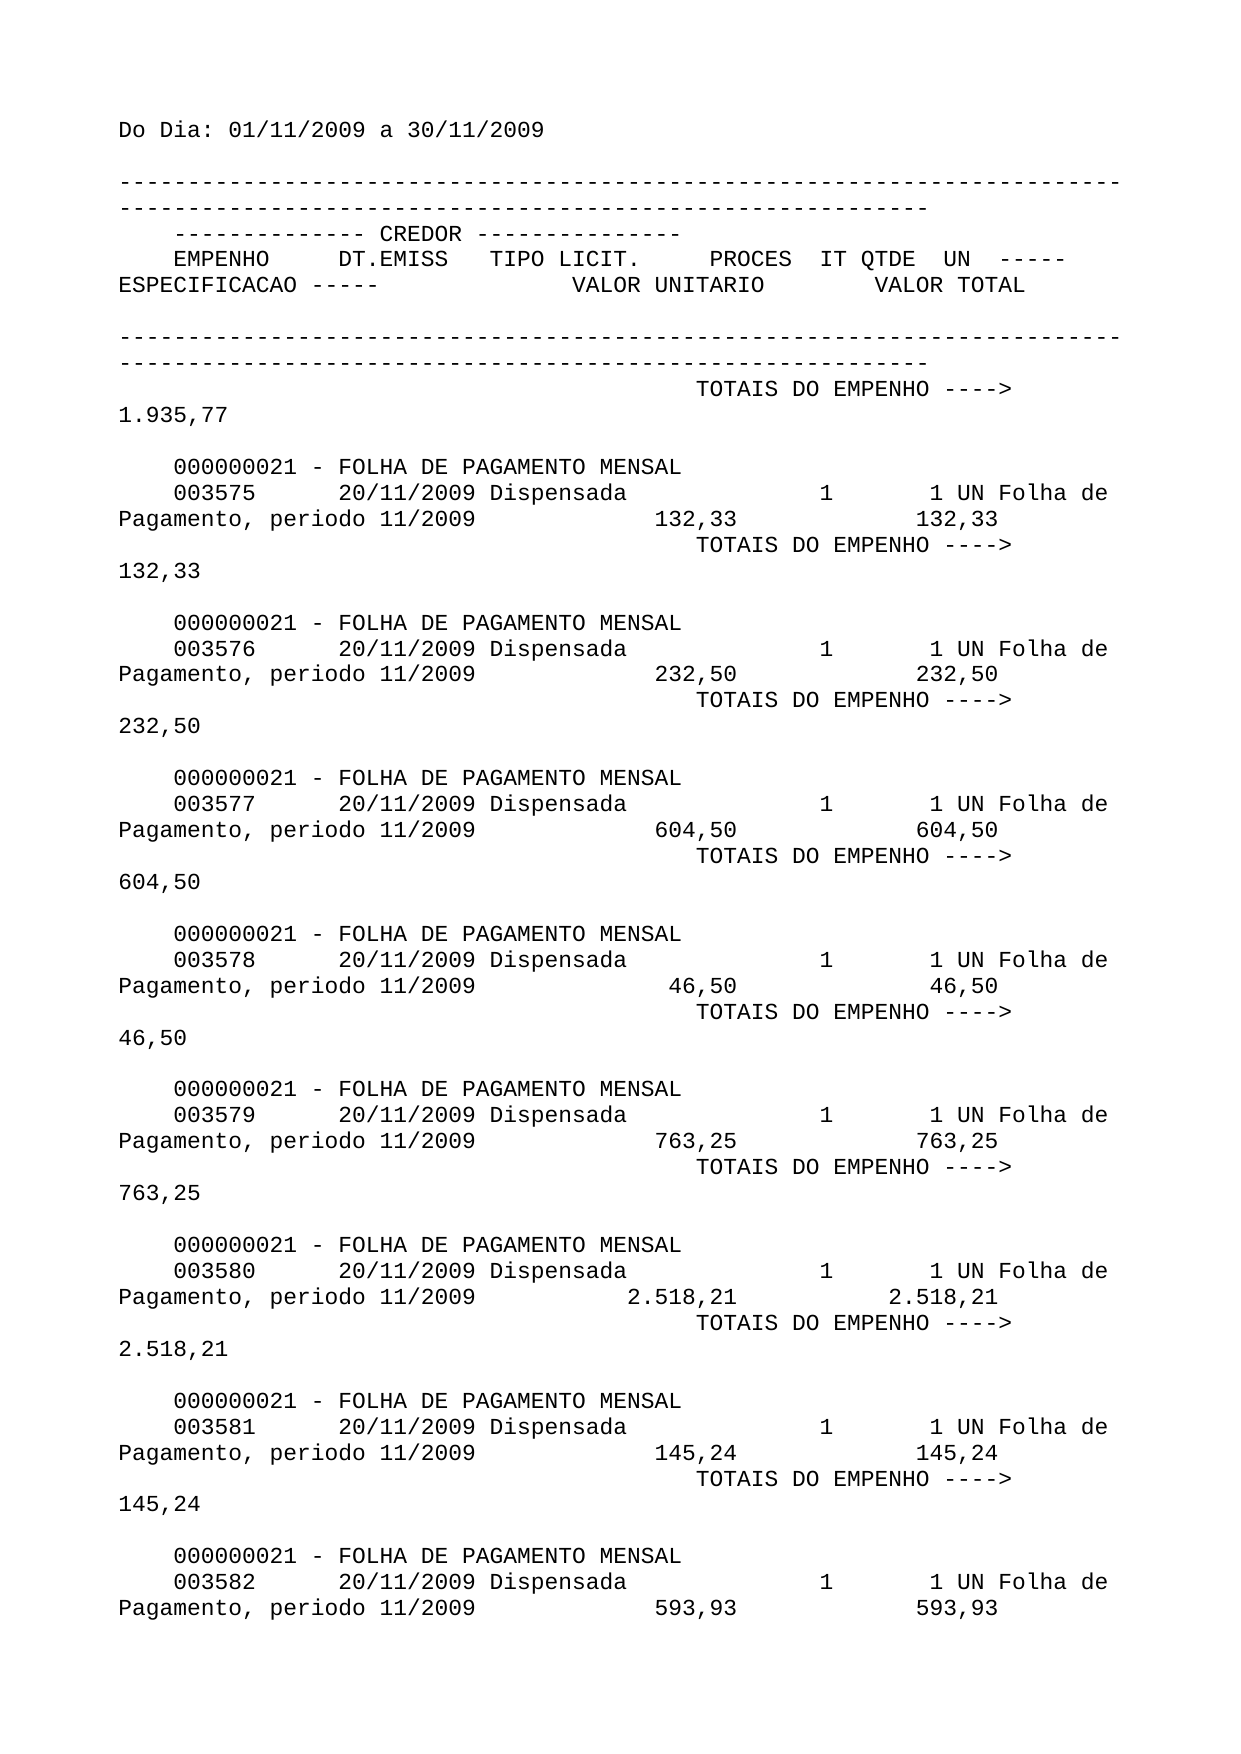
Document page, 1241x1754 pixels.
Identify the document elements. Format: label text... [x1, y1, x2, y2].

text 003581 20/11/2009 Dispensada 1 1 UN Folha de Pagamento, periodo 11/2009 145,24 145,24 [118, 1415, 1122, 1467]
text 003578 20/11/2009 Dispensada 1 1 UN Folha de Pagamento, periodo 11/2009 46,50 46,50 [118, 948, 1122, 1000]
text 000000021 - FOLHA DE PAGAMENTO MENSAL [118, 611, 1122, 637]
text 000000021 - FOLHA DE PAGAMENTO MENSAL [118, 1233, 1122, 1259]
text 000000021 - FOLHA DE PAGAMENTO MENSAL [118, 767, 1122, 792]
text 000000021 - FOLHA DE PAGAMENTO MENSAL [118, 1389, 1122, 1415]
text TOTAIS DO EMPENHO ----> 2.518,21 [118, 1311, 1122, 1363]
text ------------------------------------------------------------------------------------------------------------------------------------ [118, 300, 1122, 377]
text Do Dia: 01/11/2009 a 30/11/2009 [118, 118, 1122, 144]
text TOTAIS DO EMPENHO ----> 604,50 [118, 844, 1122, 896]
text 000000021 - FOLHA DE PAGAMENTO MENSAL [118, 1078, 1122, 1104]
text 000000021 - FOLHA DE PAGAMENTO MENSAL [118, 922, 1122, 948]
text 003580 20/11/2009 Dispensada 1 1 UN Folha de Pagamento, periodo 11/2009 2.518,21 2.518,21 [118, 1259, 1122, 1311]
text 003575 20/11/2009 Dispensada 1 1 UN Folha de Pagamento, periodo 11/2009 132,33 132,33 [118, 481, 1122, 533]
text TOTAIS DO EMPENHO ----> 1.935,77 [118, 377, 1122, 429]
text 000000021 - FOLHA DE PAGAMENTO MENSAL [118, 455, 1122, 481]
text TOTAIS DO EMPENHO ----> 145,24 [118, 1467, 1122, 1519]
text 003579 20/11/2009 Dispensada 1 1 UN Folha de Pagamento, periodo 11/2009 763,25 763,25 [118, 1104, 1122, 1156]
text TOTAIS DO EMPENHO ----> 763,25 [118, 1156, 1122, 1207]
text TOTAIS DO EMPENHO ----> 46,50 [118, 1000, 1122, 1052]
text TOTAIS DO EMPENHO ----> 132,33 [118, 533, 1122, 585]
text TOTAIS DO EMPENHO ----> 232,50 [118, 689, 1122, 741]
text ------------------------------------------------------------------------------------------------------------------------------------ [118, 144, 1122, 222]
text -------------- CREDOR --------------- [118, 222, 1122, 248]
text 003577 20/11/2009 Dispensada 1 1 UN Folha de Pagamento, periodo 11/2009 604,50 604,50 [118, 792, 1122, 844]
text 003576 20/11/2009 Dispensada 1 1 UN Folha de Pagamento, periodo 11/2009 232,50 232,50 [118, 637, 1122, 689]
text 003582 20/11/2009 Dispensada 1 1 UN Folha de Pagamento, periodo 11/2009 593,93 593,93 [118, 1571, 1122, 1622]
text EMPENHO DT.EMISS TIPO LICIT. PROCES IT QTDE UN ----- ESPECIFICACAO ----- VALOR UNITARIO VALOR TOTAL [118, 248, 1122, 300]
text 000000021 - FOLHA DE PAGAMENTO MENSAL [118, 1545, 1122, 1571]
